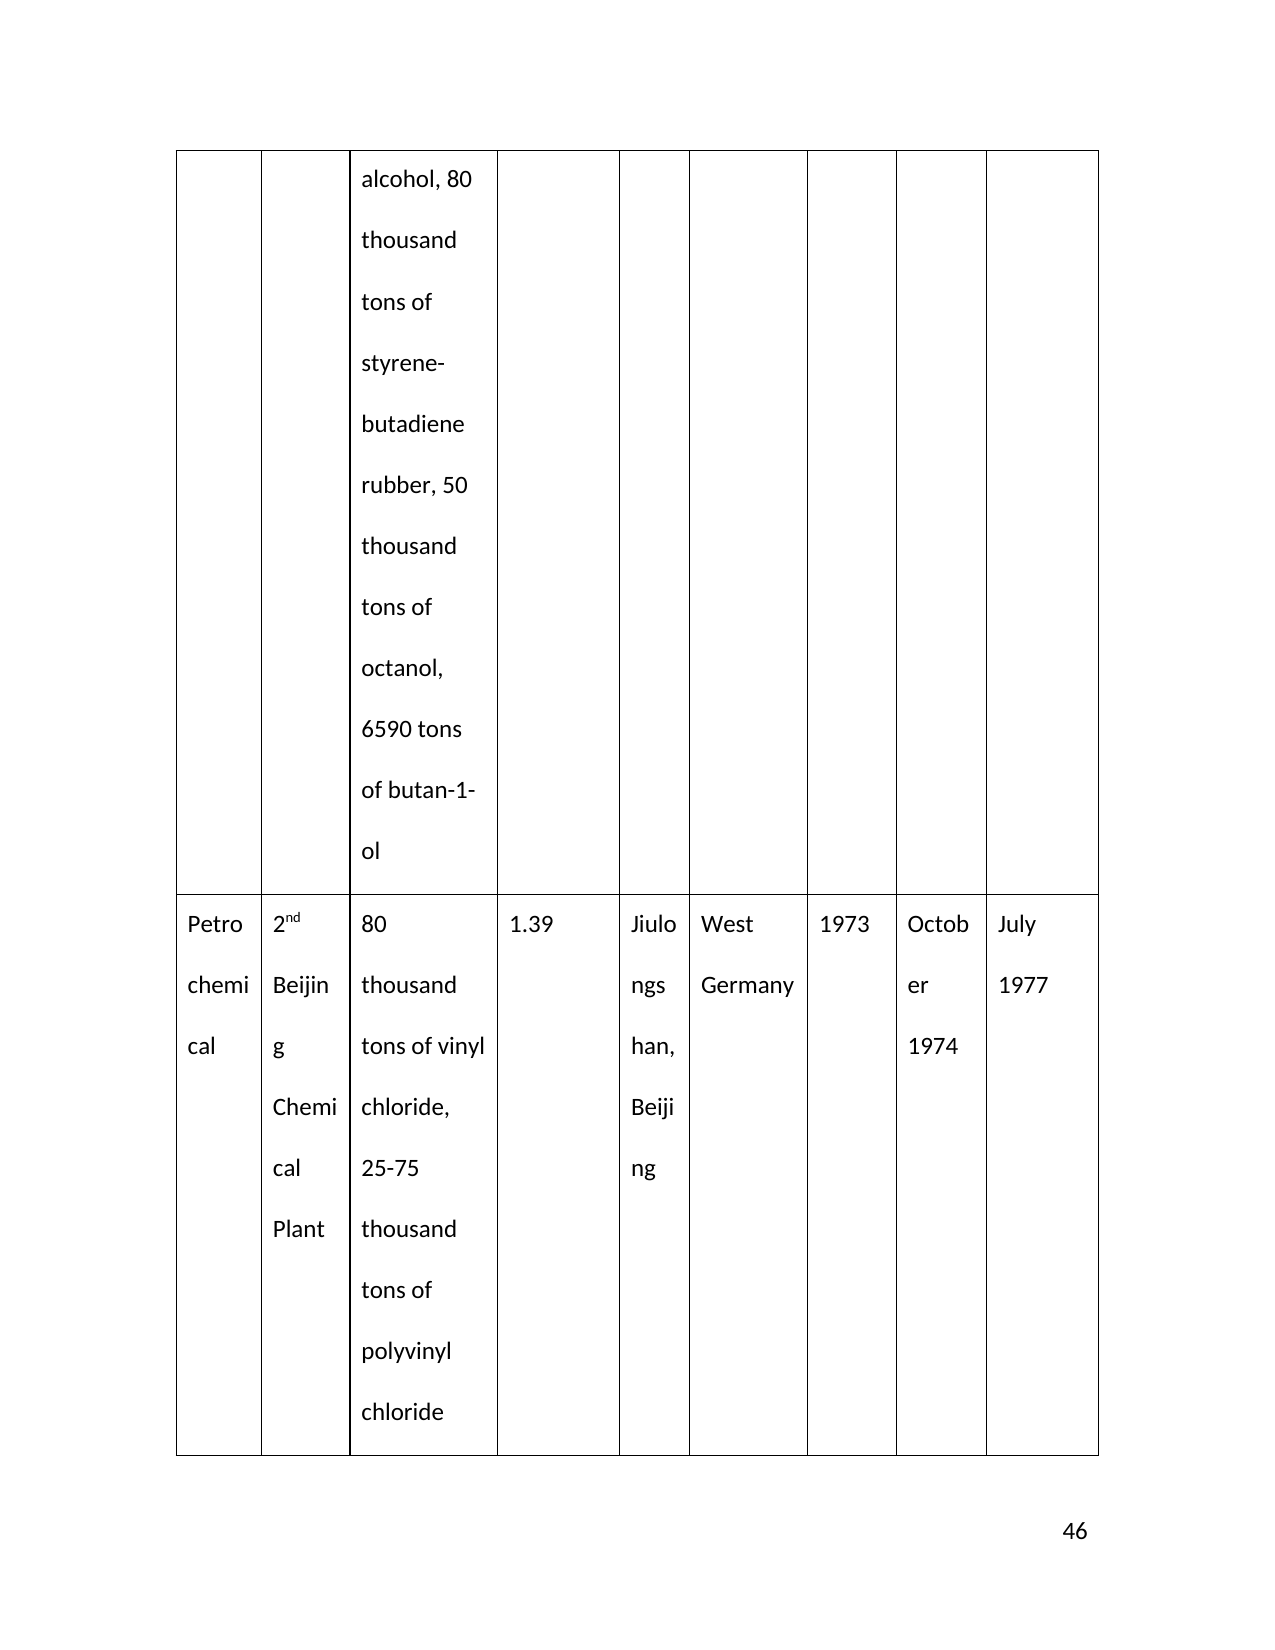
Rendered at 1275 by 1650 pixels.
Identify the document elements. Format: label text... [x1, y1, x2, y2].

table_cell [262, 151, 349, 894]
table_cell [897, 151, 986, 894]
table_cell [498, 151, 619, 894]
table_cell [808, 151, 896, 894]
table_cell [620, 151, 689, 894]
table_cell October 1974 [897, 895, 986, 1455]
table_cell July 1977 [987, 895, 1098, 1455]
table_cell 2nd Beijing Chemical Plant [262, 895, 349, 1455]
table_cell 1.39 [498, 895, 619, 1455]
table_cell Petro chemical [177, 895, 261, 1455]
table_cell 80 thousand tons of vinyl chloride, 25-75 thousand tons of polyvinyl chloride [351, 895, 497, 1455]
table_cell Jiulongshan, Beijing [620, 895, 689, 1455]
table_cell alcohol, 80 thousand tons of styrene-butadiene rubber, 50 thousand tons of octanol, 6590 tons of butan-1-ol [351, 151, 497, 894]
table_cell [690, 151, 807, 894]
table_cell [987, 151, 1098, 894]
table_cell [177, 151, 261, 894]
table_cell 1973 [808, 895, 896, 1455]
table_cell West Germany [690, 895, 807, 1455]
